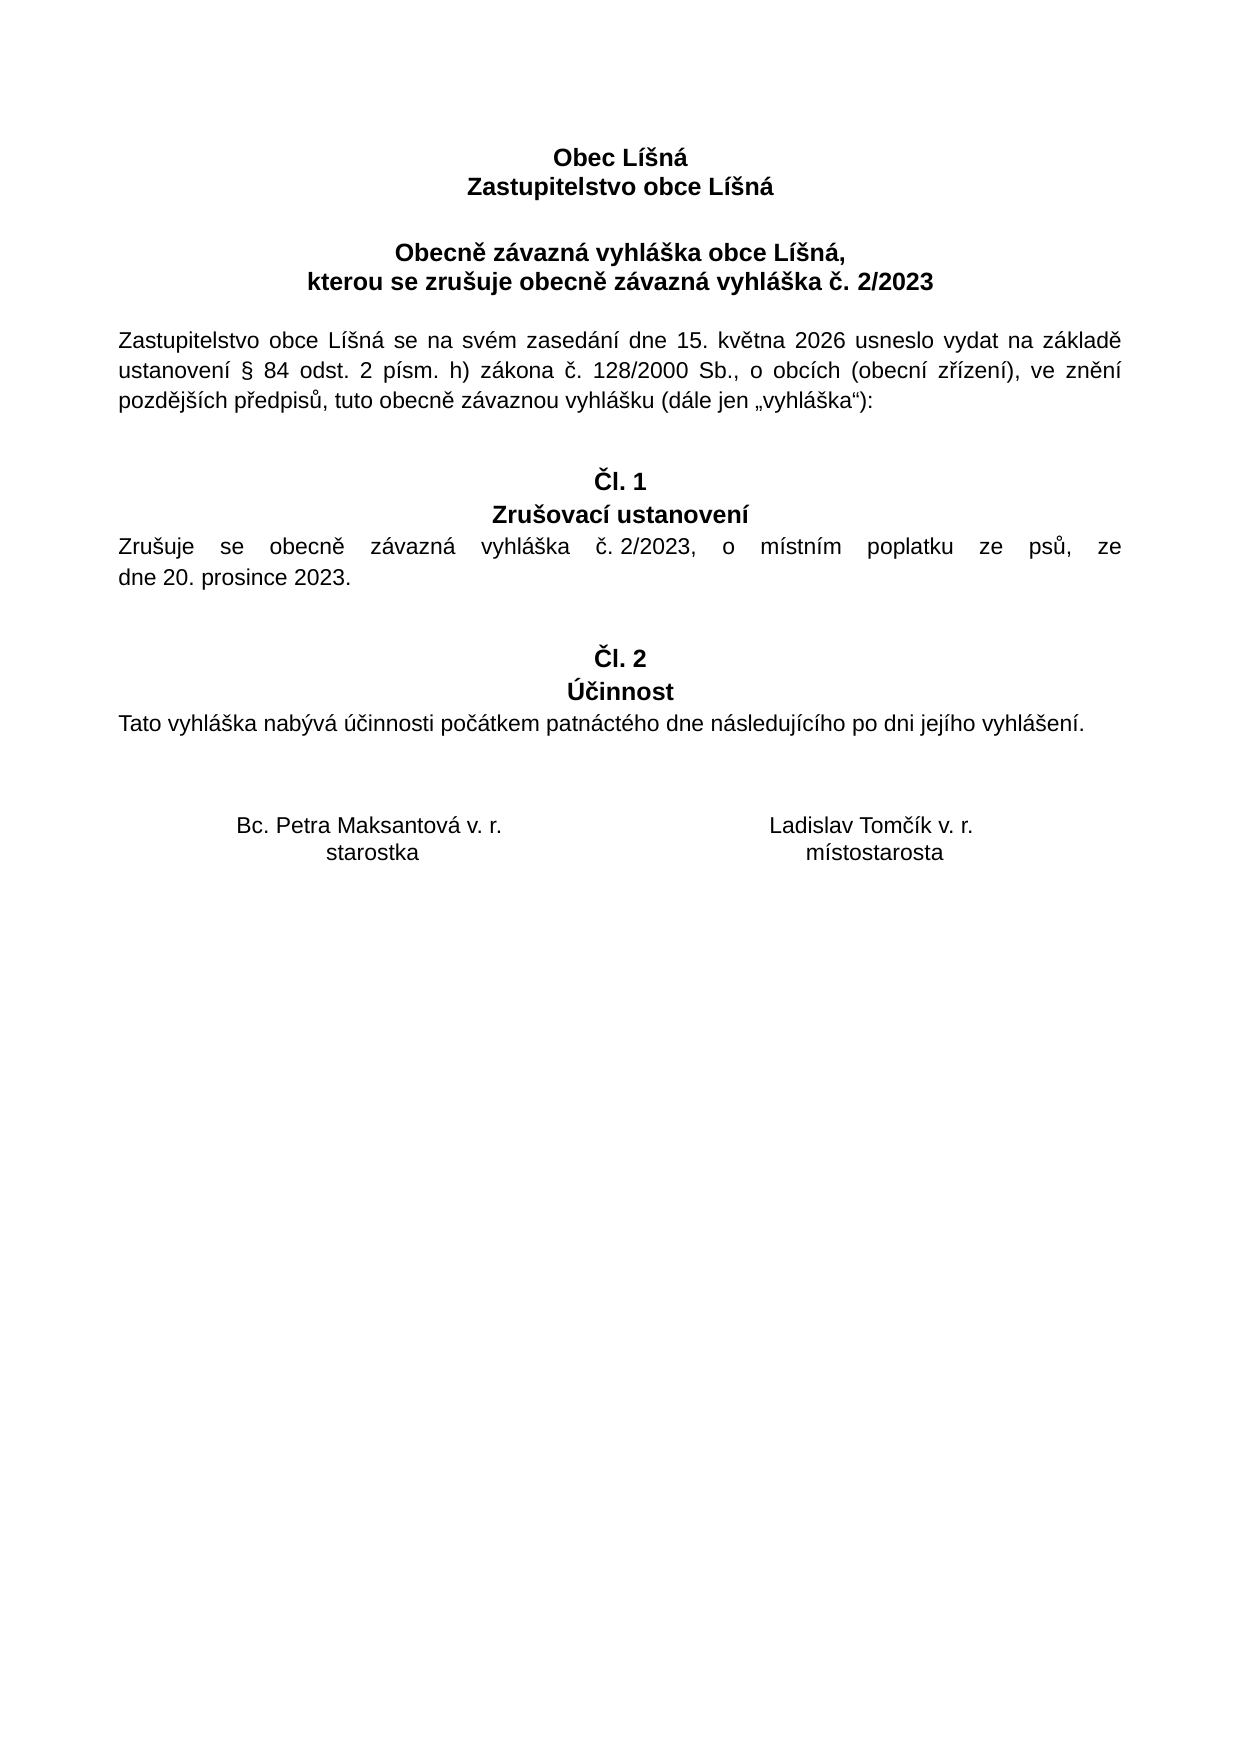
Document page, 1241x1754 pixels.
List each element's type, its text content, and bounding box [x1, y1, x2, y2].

table_cell [620, 871, 1122, 989]
text Zastupitelstvo obce Líšná se na svém zasedání dne 15. května 2026 usneslo vydat na základě ustanovení § 84 odst. 2 písm. h) zákona č. 128/2000 Sb., o obcích (obecní zřízení), ve znění pozdějších předpisů, tuto obecně závaznou vyhlášku (dále jen „vyhláška“): [118, 327, 1122, 413]
table_cell [118, 871, 620, 989]
subtitle Čl. 1 Zrušovací ustanovení [118, 467, 1122, 529]
text Obec Líšná Zastupitelstvo obce Líšná [118, 143, 1122, 201]
table_header Ladislav Tomčík v. r. místostarosta [620, 753, 1122, 871]
subtitle Čl. 2 Účinnost [118, 644, 1122, 706]
text Tato vyhláška nabývá účinnosti počátkem patnáctého dne následujícího po dni jejího vyhlášení. [118, 710, 1122, 736]
text Zrušuje se obecně závazná vyhláška č. 2/2023, o místním poplatku ze psů, ze dne 20. prosince 2023. [118, 533, 1122, 590]
subtitle Obecně závazná vyhláška obce Líšná, kterou se zrušuje obecně závazná vyhláška č. 2/2023 [118, 238, 1122, 295]
table_header Bc. Petra Maksantová v. r. starostka [118, 753, 620, 871]
